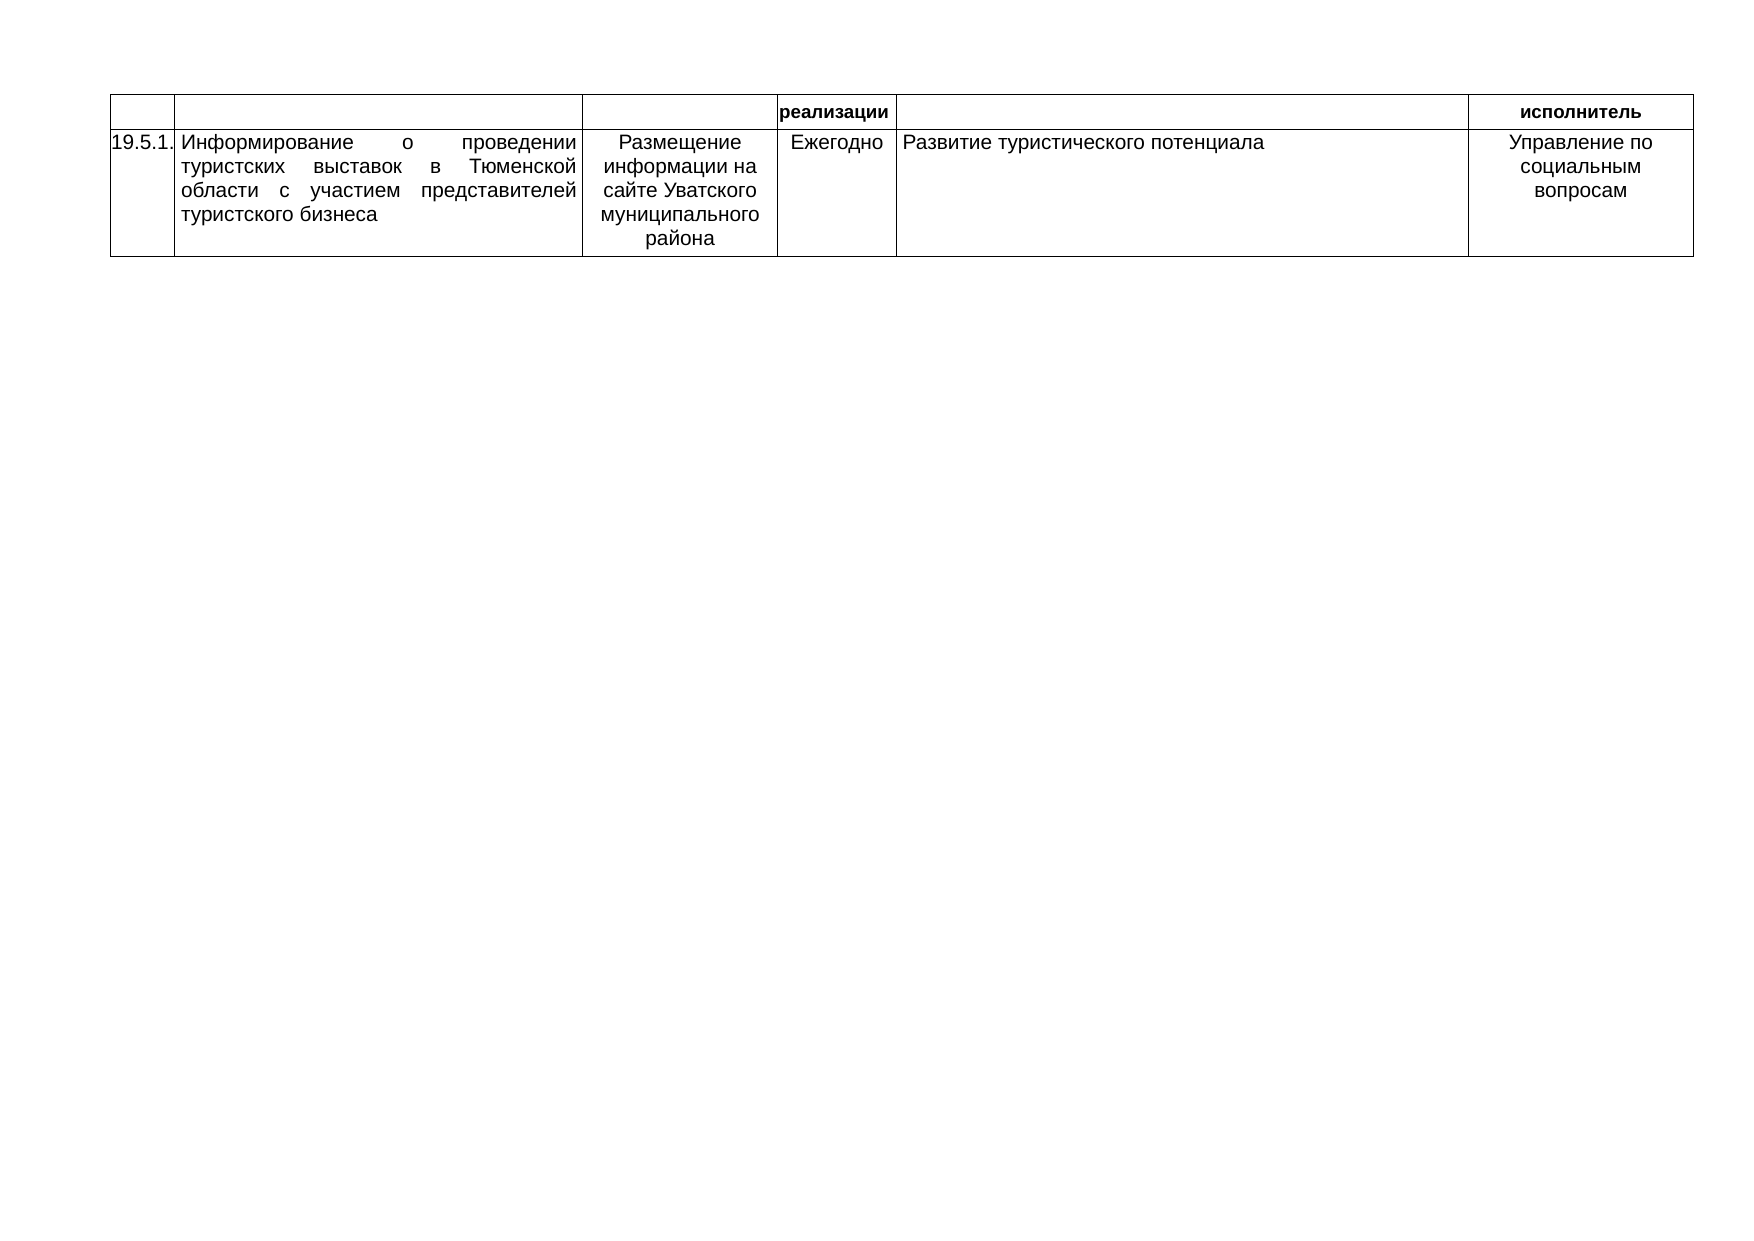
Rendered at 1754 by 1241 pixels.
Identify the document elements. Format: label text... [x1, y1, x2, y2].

table_header [111, 95, 174, 129]
table_cell [175, 95, 582, 129]
table_cell Развитие туристического потенциала [897, 130, 1468, 256]
table_cell Информирование о проведении туристских выставок в Тюменской области с участием представителей туристского бизнеса [175, 130, 582, 256]
table_cell реализации [778, 95, 896, 129]
table_cell Управление по социальным вопросам [1469, 130, 1693, 256]
table_cell Размещение информации на сайте Уватского муниципального района [583, 130, 777, 256]
table_cell исполнитель [1469, 95, 1693, 129]
table_cell Ежегодно [778, 130, 896, 256]
table_cell [583, 95, 777, 129]
table_cell [897, 95, 1468, 129]
table_cell 19.5.1. [111, 130, 174, 256]
